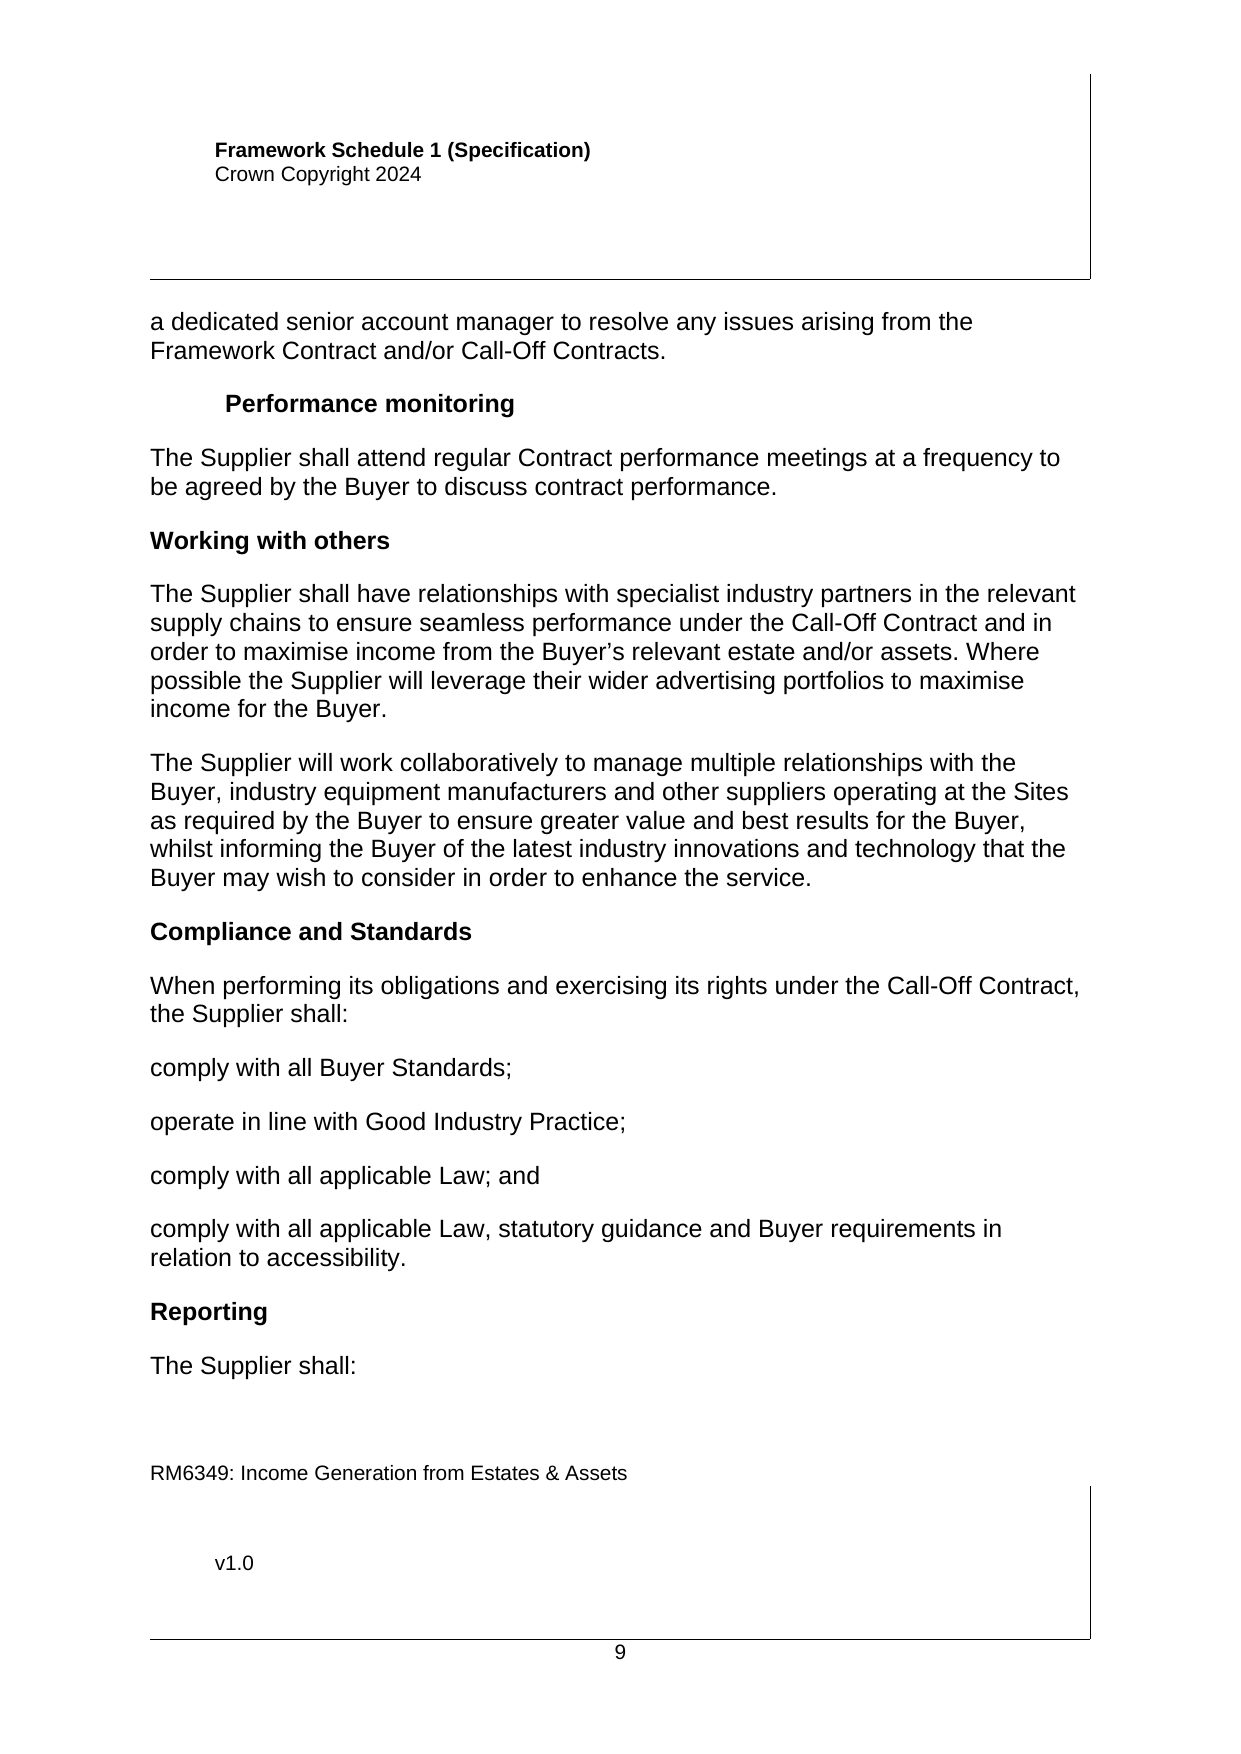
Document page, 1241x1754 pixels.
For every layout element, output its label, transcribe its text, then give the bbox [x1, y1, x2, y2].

subtitle Compliance and Standards [150, 917, 1090, 946]
subtitle Performance monitoring [225, 389, 1090, 418]
subtitle a dedicated senior account manager to resolve any issues arising from the Framework Contract and/or Call-Off Contracts. [150, 307, 1090, 364]
subtitle comply with all Buyer Standards; [150, 1053, 1090, 1082]
subtitle comply with all applicable Law; and [150, 1161, 1090, 1189]
subtitle When performing its obligations and exercising its rights under the Call-Off Contract, the Supplier shall: [150, 971, 1090, 1028]
subtitle Working with others [150, 526, 1090, 554]
subtitle The Supplier shall attend regular Contract performance meetings at a frequency to be agreed by the Buyer to discuss contract performance. [150, 443, 1090, 501]
subtitle The Supplier shall have relationships with specialist industry partners in the relevant supply chains to ensure seamless performance under the Call-Off Contract and in order to maximise income from the Buyer’s relevant estate and/or assets. Where possible the Supplier will leverage their wider advertising portfolios to maximise income for the Buyer. [150, 579, 1090, 723]
subtitle The Supplier shall: [150, 1351, 1090, 1379]
subtitle Reporting [150, 1297, 1090, 1326]
subtitle comply with all applicable Law, statutory guidance and Buyer requirements in relation to accessibility. [150, 1214, 1090, 1272]
subtitle operate in line with Good Industry Practice; [150, 1107, 1090, 1136]
subtitle The Supplier will work collaboratively to manage multiple relationships with the Buyer, industry equipment manufacturers and other suppliers operating at the Sites as required by the Buyer to ensure greater value and best results for the Buyer, whilst informing the Buyer of the latest industry innovations and technology that the Buyer may wish to consider in order to enhance the service. [150, 748, 1090, 892]
